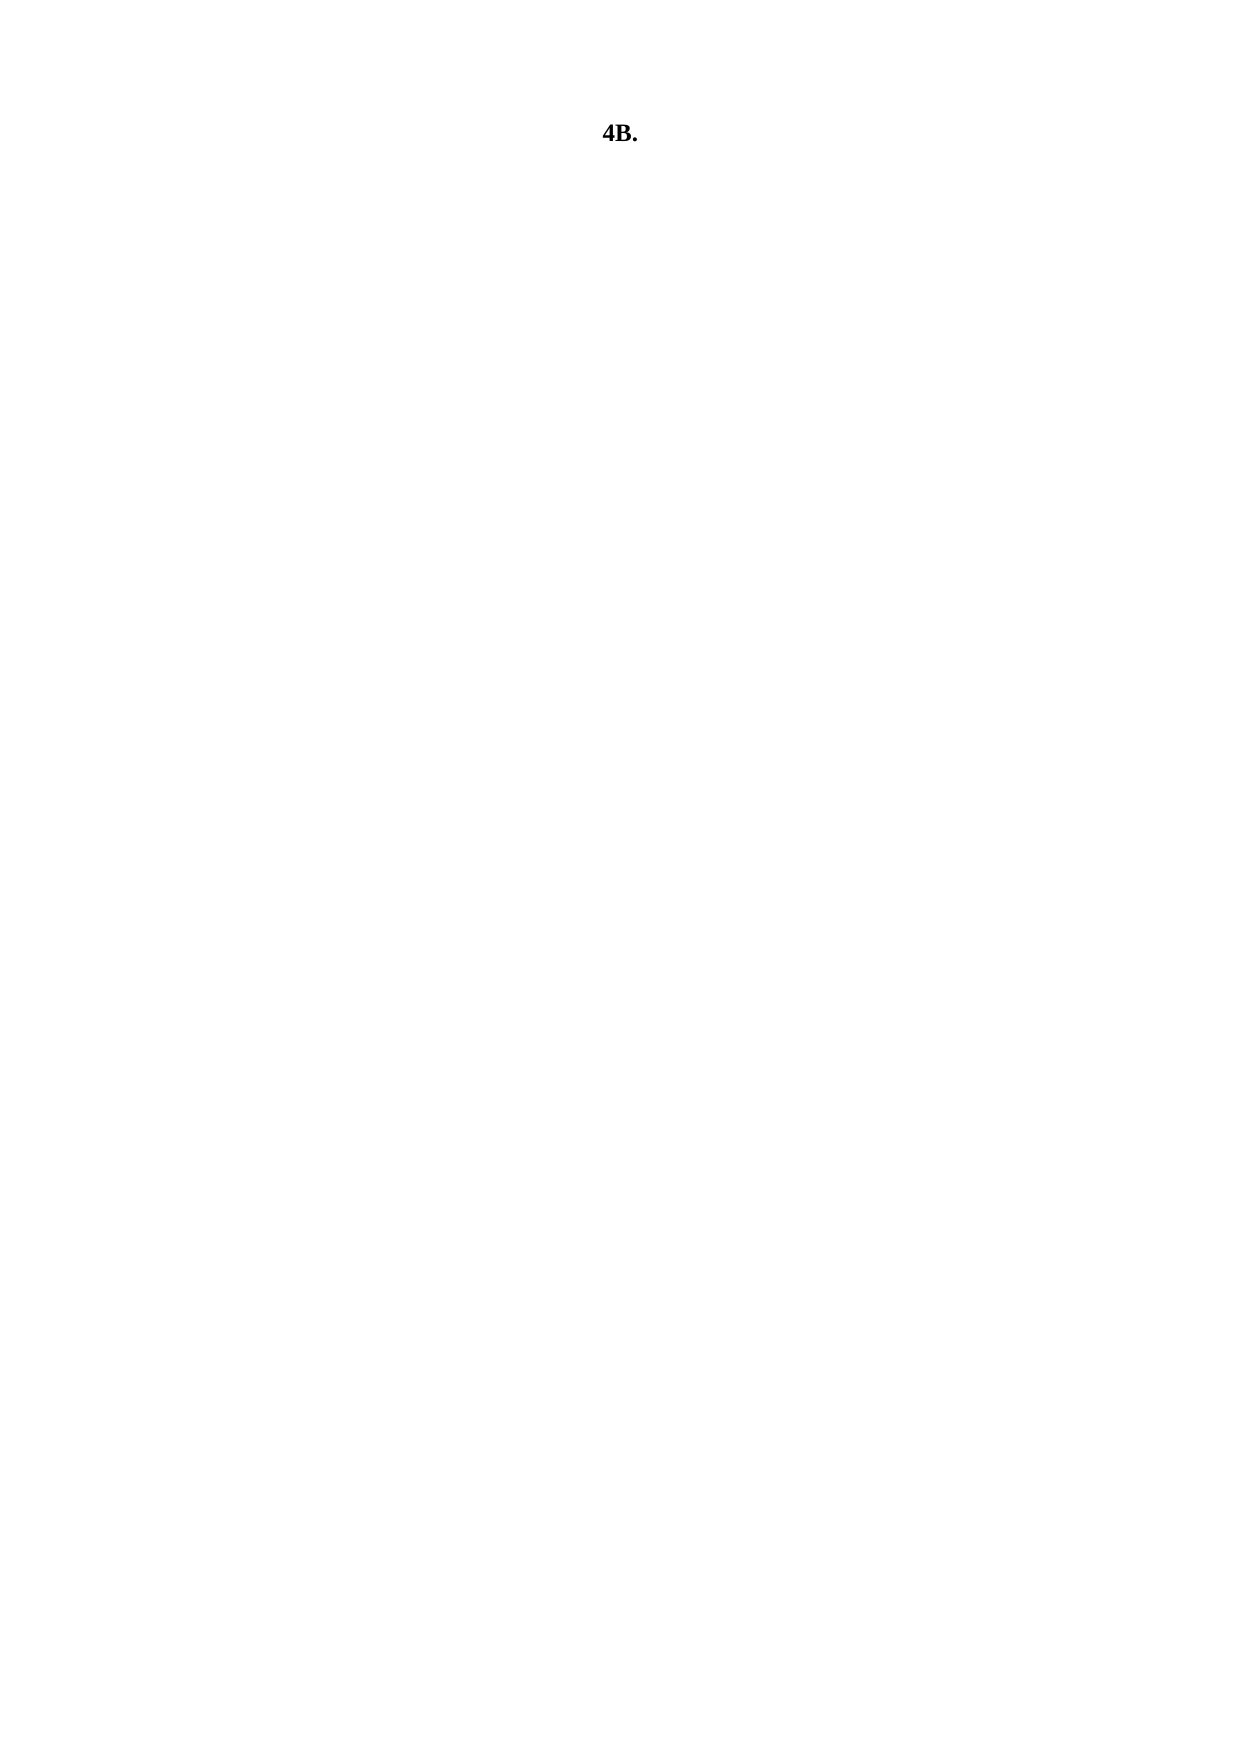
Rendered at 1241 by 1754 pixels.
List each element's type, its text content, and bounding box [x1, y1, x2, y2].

text 4B. [118, 118, 1122, 147]
